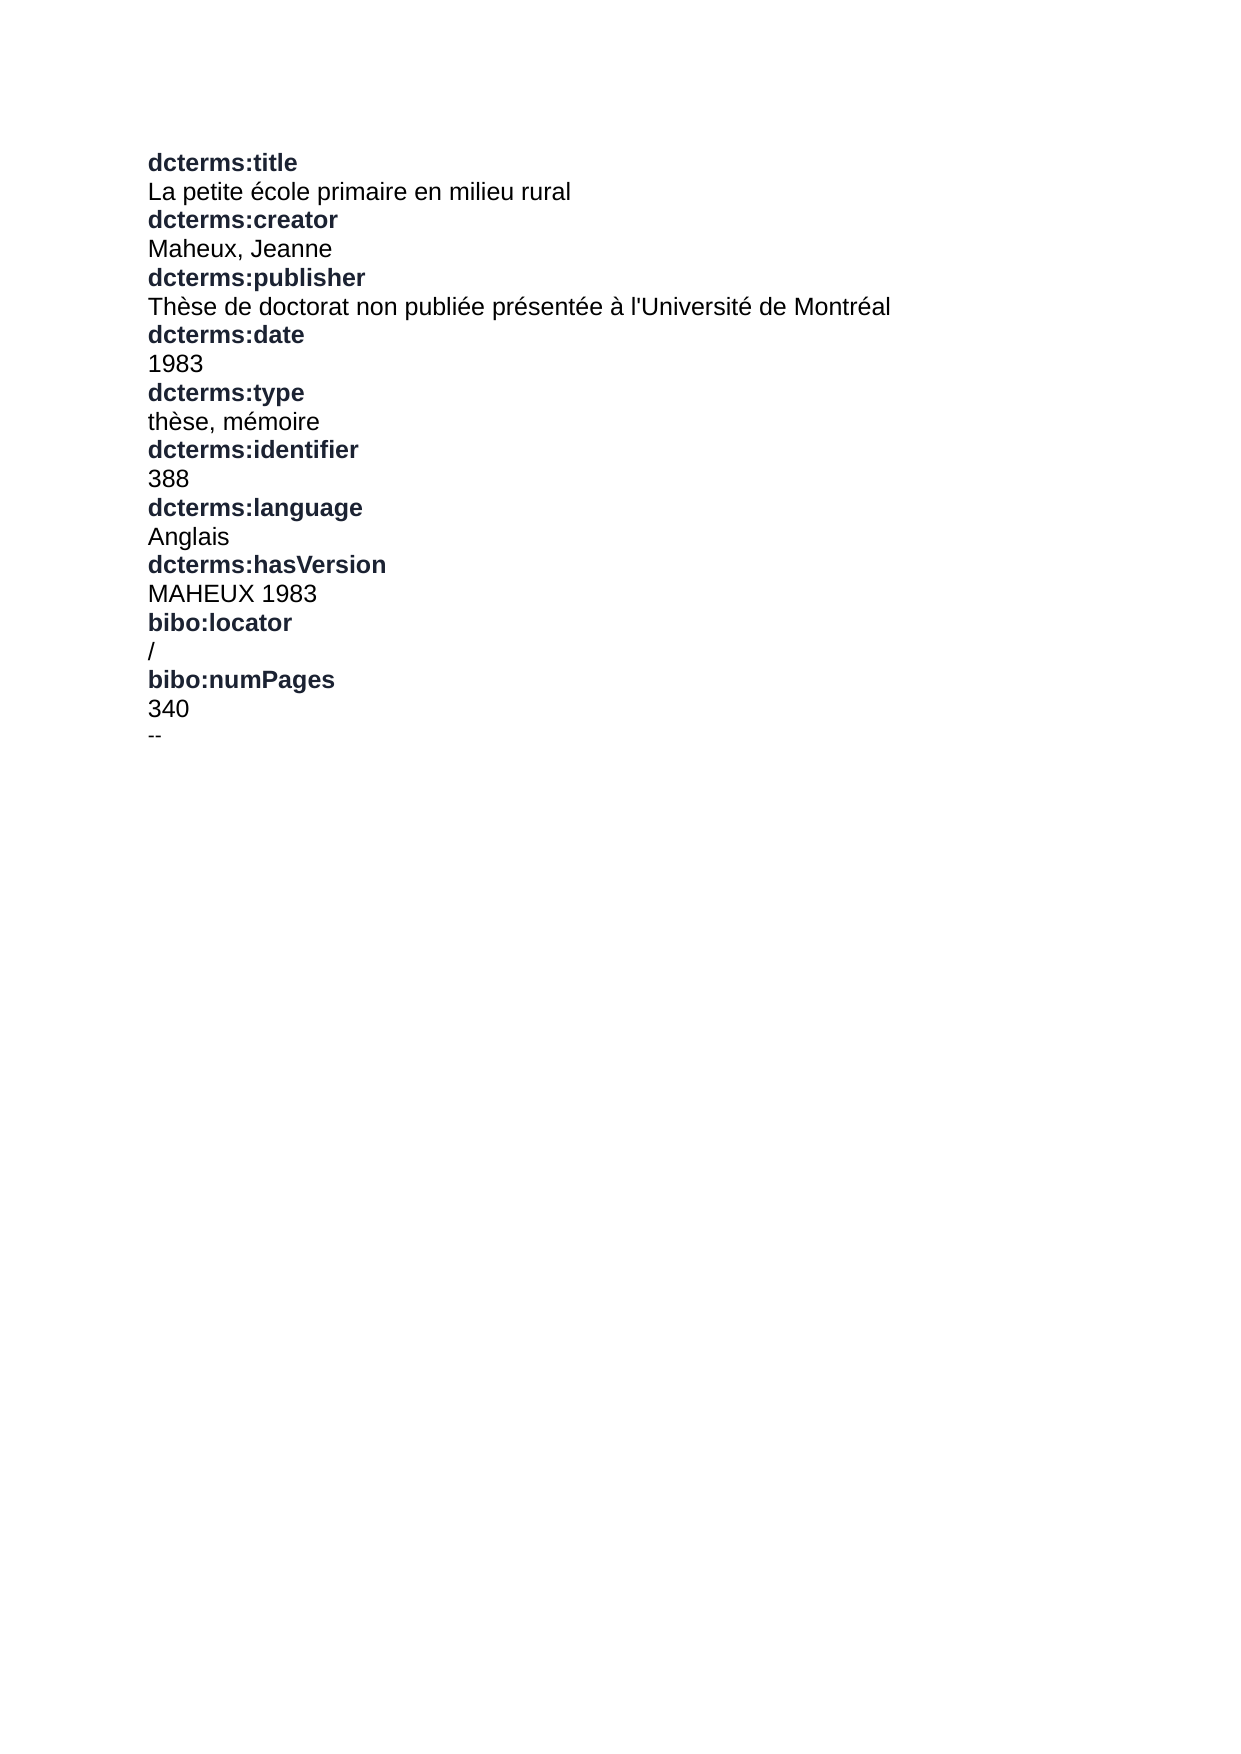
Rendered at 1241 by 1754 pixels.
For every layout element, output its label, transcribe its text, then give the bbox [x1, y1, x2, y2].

text / [148, 636, 1092, 665]
text 340 [148, 694, 1092, 723]
text -- [148, 723, 1092, 747]
text 388 [148, 464, 1092, 493]
text Maheux, Jeanne [148, 234, 1092, 263]
text bibo:numPages [148, 665, 1092, 694]
text thèse, mémoire [148, 406, 1092, 435]
text dcterms:hasVersion [148, 550, 1092, 579]
text dcterms:publisher [148, 263, 1092, 291]
text dcterms:identifier [148, 435, 1092, 464]
text Thèse de doctorat non publiée présentée à l'Université de Montréal [148, 291, 1092, 320]
text Anglais [148, 521, 1092, 550]
text dcterms:title [148, 148, 1092, 176]
text 1983 [148, 349, 1092, 378]
text MAHEUX 1983 [148, 579, 1092, 608]
text dcterms:language [148, 493, 1092, 521]
text dcterms:date [148, 320, 1092, 349]
text bibo:locator [148, 608, 1092, 636]
text dcterms:type [148, 378, 1092, 406]
text La petite école primaire en milieu rural [148, 176, 1092, 205]
text dcterms:creator [148, 205, 1092, 234]
